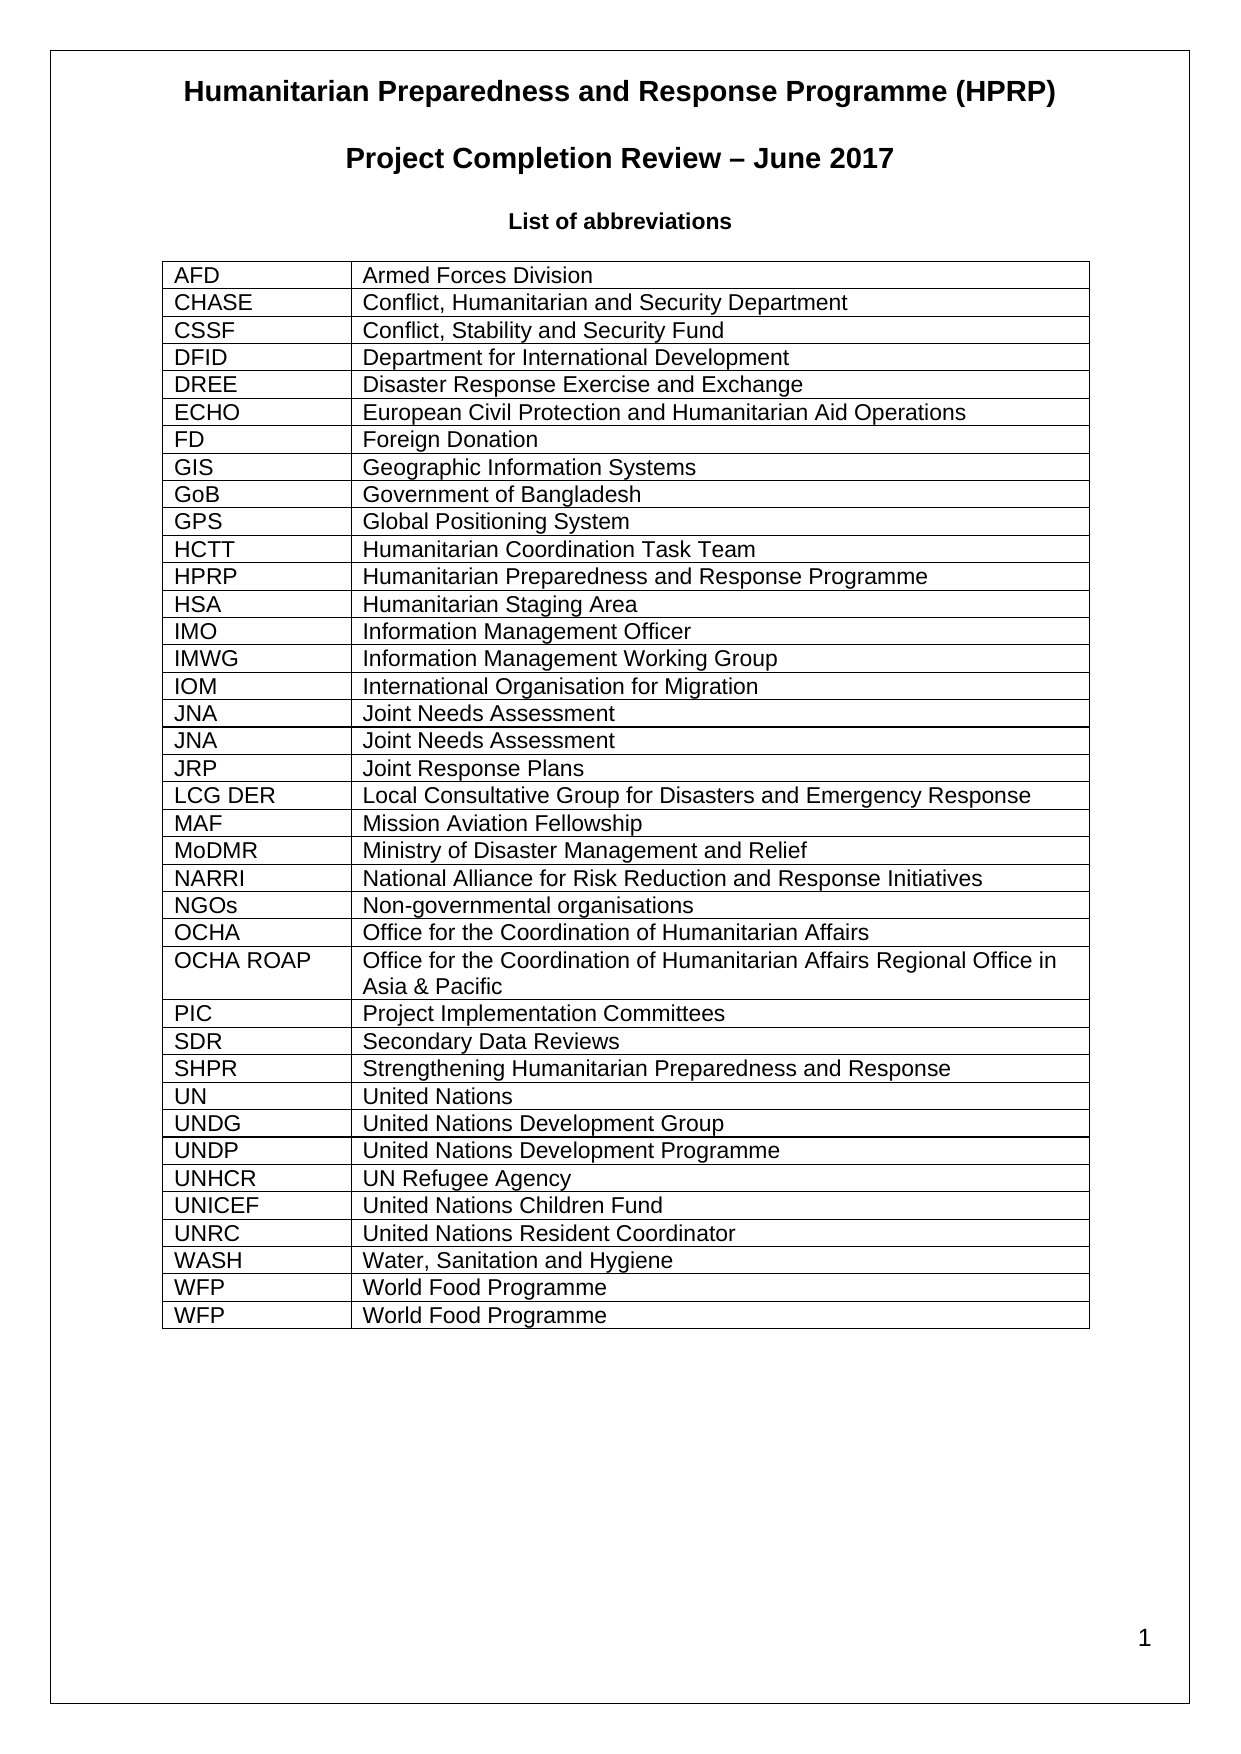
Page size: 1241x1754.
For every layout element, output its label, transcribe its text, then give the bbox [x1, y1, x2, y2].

table_cell United Nations Development Group [352, 1110, 1089, 1136]
table_cell World Food Programme [352, 1302, 1089, 1328]
table_cell NGOs [163, 892, 351, 918]
table_cell HSA [163, 591, 351, 617]
table_cell DREE [163, 371, 351, 398]
table_header Armed Forces Division [352, 262, 1089, 288]
table_cell PIC [163, 1000, 351, 1027]
table_cell National Alliance for Risk Reduction and Response Initiatives [352, 865, 1089, 891]
table_cell Joint Needs Assessment [352, 728, 1089, 754]
table_cell Conflict, Stability and Security Fund [352, 317, 1089, 343]
table_cell World Food Programme [352, 1274, 1089, 1301]
text Humanitarian Preparedness and Response Programme (HPRP) [89, 74, 1152, 107]
table_cell Strengthening Humanitarian Preparedness and Response [352, 1055, 1089, 1082]
table_cell UNRC [163, 1220, 351, 1246]
table_cell Disaster Response Exercise and Exchange [352, 371, 1089, 398]
table_cell Humanitarian Staging Area [352, 591, 1089, 617]
text List of abbreviations [89, 208, 1152, 234]
table_cell Office for the Coordination of Humanitarian Affairs Regional Office in Asia & Pacific [352, 947, 1089, 999]
table_cell UNICEF [163, 1192, 351, 1218]
table_cell United Nations [352, 1083, 1089, 1109]
table_cell Department for International Development [352, 344, 1089, 370]
table_cell HPRP [163, 563, 351, 589]
table_cell GIS [163, 454, 351, 480]
table_cell JNA [163, 728, 351, 754]
table_cell International Organisation for Migration [352, 673, 1089, 699]
table_cell CHASE [163, 289, 351, 316]
table_cell WFP [163, 1302, 351, 1328]
table_cell DFID [163, 344, 351, 370]
table_cell SHPR [163, 1055, 351, 1082]
table_cell Joint Needs Assessment [352, 700, 1089, 726]
table_cell GoB [163, 481, 351, 507]
table_cell OCHA [163, 919, 351, 946]
table_cell UNDG [163, 1110, 351, 1136]
table_cell Information Management Officer [352, 618, 1089, 644]
table_cell United Nations Resident Coordinator [352, 1220, 1089, 1246]
table_cell CSSF [163, 317, 351, 343]
table_cell JNA [163, 700, 351, 726]
table_cell Ministry of Disaster Management and Relief [352, 837, 1089, 863]
table_cell MoDMR [163, 837, 351, 863]
table_cell JRP [163, 755, 351, 781]
table_cell IMWG [163, 645, 351, 672]
table_cell WASH [163, 1247, 351, 1273]
table_cell Government of Bangladesh [352, 481, 1089, 507]
table_cell Non-governmental organisations [352, 892, 1089, 918]
table_cell United Nations Children Fund [352, 1192, 1089, 1218]
text Project Completion Review – June 2017 [89, 141, 1152, 174]
table_cell FD [163, 426, 351, 452]
table_cell Office for the Coordination of Humanitarian Affairs [352, 919, 1089, 946]
table_cell Joint Response Plans [352, 755, 1089, 781]
table_cell Local Consultative Group for Disasters and Emergency Response [352, 782, 1089, 809]
table_cell NARRI [163, 865, 351, 891]
table_cell HCTT [163, 536, 351, 562]
table_cell Secondary Data Reviews [352, 1028, 1089, 1054]
table_cell LCG DER [163, 782, 351, 809]
table_cell SDR [163, 1028, 351, 1054]
table_cell Global Positioning System [352, 508, 1089, 535]
table_cell WFP [163, 1274, 351, 1301]
table_cell Mission Aviation Fellowship [352, 810, 1089, 836]
table_cell GPS [163, 508, 351, 535]
table_cell MAF [163, 810, 351, 836]
table_cell Conflict, Humanitarian and Security Department [352, 289, 1089, 316]
table_cell OCHA ROAP [163, 947, 351, 999]
table_cell Geographic Information Systems [352, 454, 1089, 480]
table_cell Humanitarian Coordination Task Team [352, 536, 1089, 562]
table_cell United Nations Development Programme [352, 1138, 1089, 1164]
table_cell UNDP [163, 1138, 351, 1164]
table_cell Humanitarian Preparedness and Response Programme [352, 563, 1089, 589]
table_cell ECHO [163, 399, 351, 425]
table_cell IOM [163, 673, 351, 699]
table_cell European Civil Protection and Humanitarian Aid Operations [352, 399, 1089, 425]
table_cell IMO [163, 618, 351, 644]
table_cell Water, Sanitation and Hygiene [352, 1247, 1089, 1273]
table_cell UN [163, 1083, 351, 1109]
table_cell Information Management Working Group [352, 645, 1089, 672]
table_cell UN Refugee Agency [352, 1165, 1089, 1191]
table_cell Project Implementation Committees [352, 1000, 1089, 1027]
table_cell Foreign Donation [352, 426, 1089, 452]
table_cell UNHCR [163, 1165, 351, 1191]
table_header AFD [163, 262, 351, 288]
